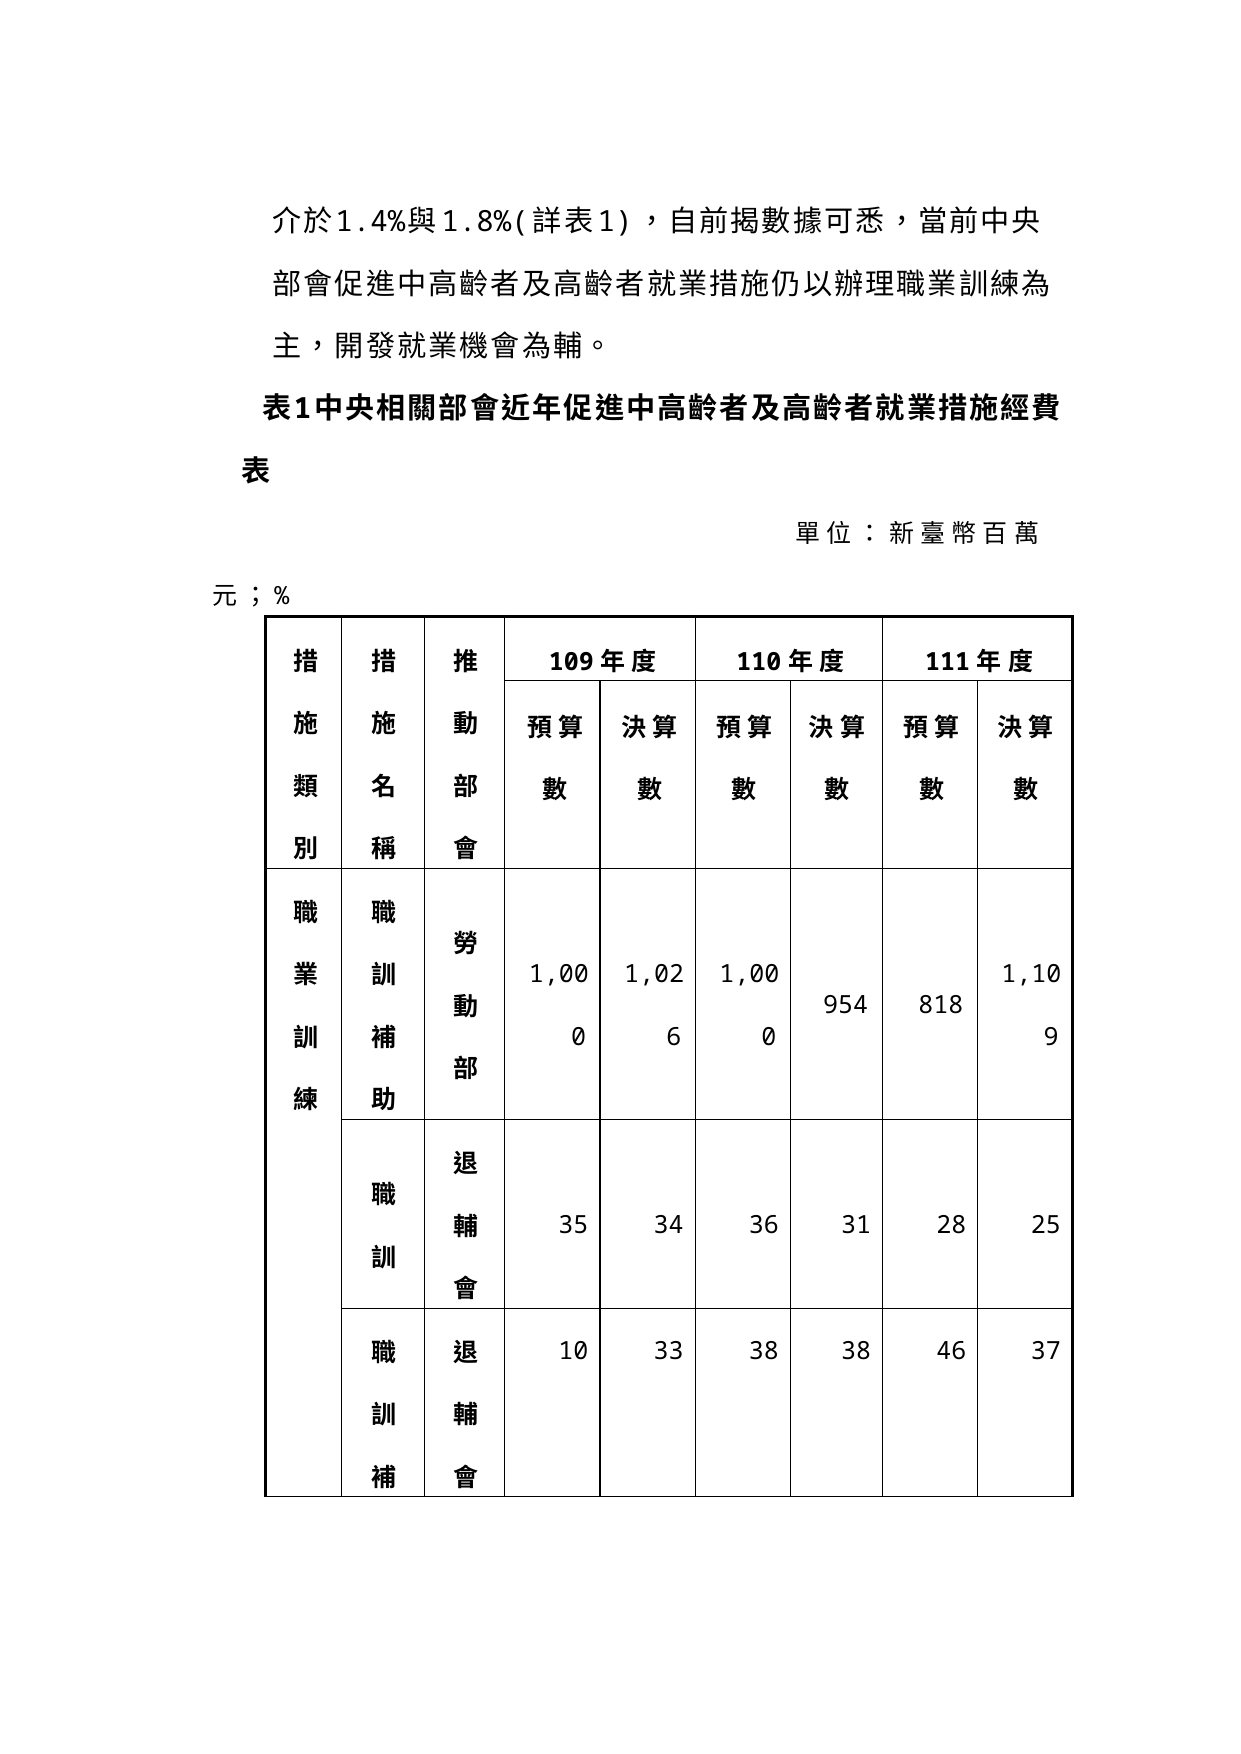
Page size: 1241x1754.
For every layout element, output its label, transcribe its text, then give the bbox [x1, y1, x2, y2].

table_cell 37 [978, 1309, 1071, 1496]
table_cell 38 [791, 1309, 882, 1496]
table_cell 818 [883, 869, 977, 1119]
table_cell 職訓補助 [342, 869, 424, 1119]
text 單位：新臺幣百萬元；% [209, 490, 1063, 615]
table_cell 10 [505, 1309, 599, 1496]
table_cell 預算數 [505, 681, 599, 868]
table_cell 職業訓練 [267, 869, 341, 1496]
table_cell 31 [791, 1120, 882, 1307]
table_cell 33 [601, 1309, 695, 1496]
table_cell 1,000 [505, 869, 599, 1119]
table_cell 決算數 [791, 681, 882, 868]
table_header 措施類別 [267, 618, 341, 868]
table_header 110年度 [696, 618, 882, 680]
table_cell 決算數 [978, 681, 1071, 868]
table_header 推動部會 [425, 618, 504, 868]
table_cell 28 [883, 1120, 977, 1307]
table_cell 退輔會 [425, 1120, 504, 1307]
table_cell 職訓 [342, 1120, 424, 1307]
table_cell 25 [978, 1120, 1071, 1307]
table_header 措施名稱 [342, 618, 424, 868]
table_cell 34 [601, 1120, 695, 1307]
table_cell 1,026 [601, 869, 695, 1119]
table_cell 預算數 [883, 681, 977, 868]
table_cell 35 [505, 1120, 599, 1307]
table_header 111年度 [883, 618, 1071, 680]
table_cell 決算數 [601, 681, 695, 868]
table_header 109年度 [505, 618, 695, 680]
table_cell 勞動部 [425, 869, 504, 1119]
table_cell 退輔會 [425, 1309, 504, 1496]
table_cell 36 [696, 1120, 790, 1307]
table_cell 46 [883, 1309, 977, 1496]
table_cell 954 [791, 869, 882, 1119]
table_cell 職訓補助 [342, 1309, 424, 1496]
text 表1中央相關部會近年促進中高齡者及高齡者就業措施經費表 [236, 365, 1063, 490]
table_cell 預算數 [696, 681, 790, 868]
table_cell 1,000 [696, 869, 790, 1119]
table_cell 1,109 [978, 869, 1071, 1119]
table_cell 38 [696, 1309, 790, 1496]
text 在中央部會促進中高齡者與高齡者就業之經費運用方面，109至111年度預算合計數自18.98億元增至21.02億元，決算合計數則自19.19億元逐年提高至22.77億元。進一步觀察各類促進就業措施之實際經費運用配置情形，以職業訓練類措施經費金額最高，占當年度整體經費比率介於51.6%與57.1%，開發就業機會類措施居次，占比介於21%與24%，創業協助類措施金額與占比均最低，占比介於1.4%與1.8%(詳表1)，自前揭數據可悉，當前中央部會促進中高齡者及高齡者就業措施仍以辦理職業訓練為主，開發就業機會為輔。 [266, 177, 1063, 365]
